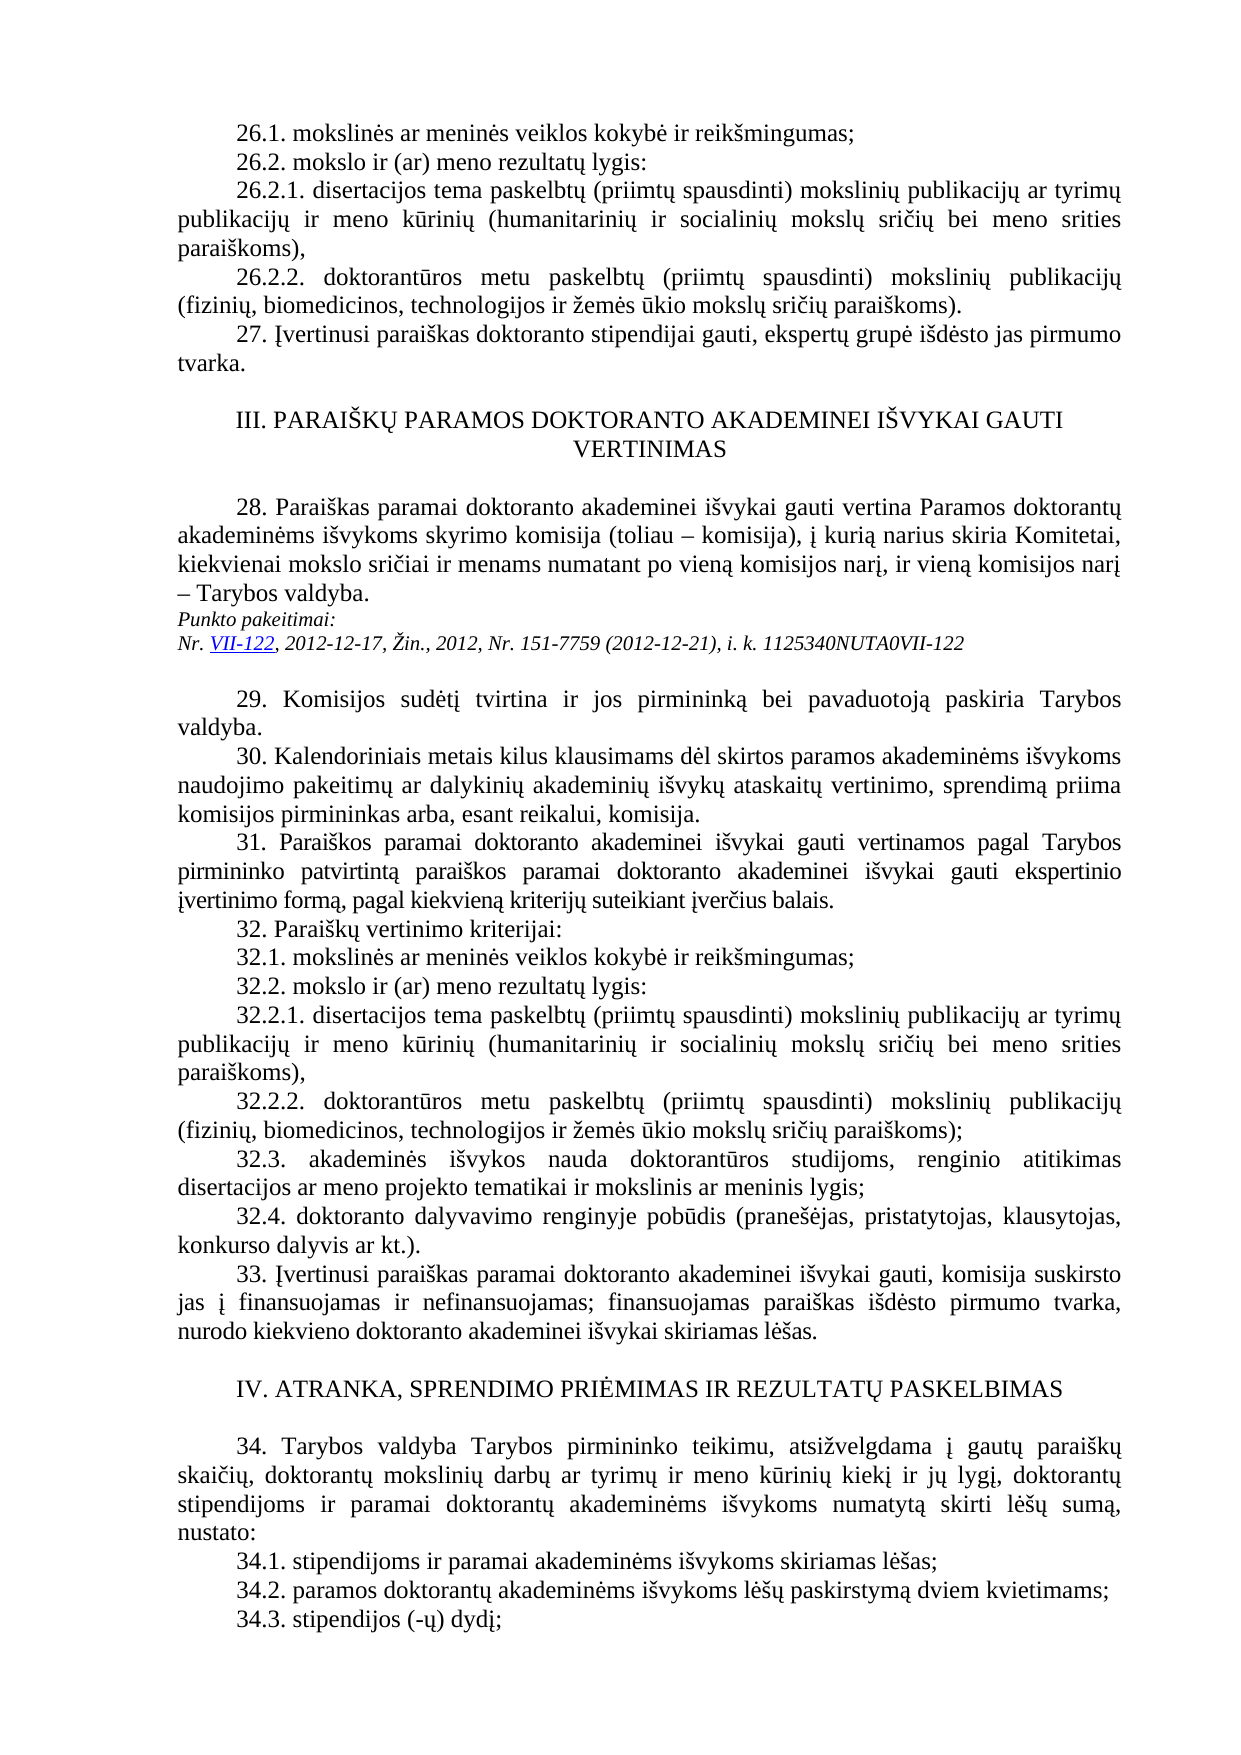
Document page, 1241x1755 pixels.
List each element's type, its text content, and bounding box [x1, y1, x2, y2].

text 32.4. doktoranto dalyvavimo renginyje pobūdis (pranešėjas, pristatytojas, klausytojas, konkurso dalyvis ar kt.). [177, 1201, 1122, 1259]
text Nr. VII-122, 2012-12-17, Žin., 2012, Nr. 151-7759 (2012-12-21), i. k. 1125340NUTA0VII-122 [177, 631, 1122, 655]
text 26.2.1. disertacijos tema paskelbtų (priimtų spausdinti) mokslinių publikacijų ar tyrimų publikacijų ir meno kūrinių (humanitarinių ir socialinių mokslų sričių bei meno srities paraiškoms), [177, 176, 1122, 262]
text 28. Paraiškas paramai doktoranto akademinei išvykai gauti vertina Paramos doktorantų akademinėms išvykoms skyrimo komisija (toliau – komisija), į kurią narius skiria Komitetai, kiekvienai mokslo sričiai ir menams numatant po vieną komisijos narį, ir vieną komisijos narį – Tarybos valdyba. [177, 492, 1122, 607]
text 32.2.1. disertacijos tema paskelbtų (priimtų spausdinti) mokslinių publikacijų ar tyrimų publikacijų ir meno kūrinių (humanitarinių ir socialinių mokslų sričių bei meno srities paraiškoms), [177, 1000, 1122, 1086]
text 26.2.2. doktorantūros metu paskelbtų (priimtų spausdinti) mokslinių publikacijų (fizinių, biomedicinos, technologijos ir žemės ūkio mokslų sričių paraiškoms). [177, 262, 1122, 319]
text 31. Paraiškos paramai doktoranto akademinei išvykai gauti vertinamos pagal Tarybos pirmininko patvirtintą paraiškos paramai doktoranto akademinei išvykai gauti ekspertinio įvertinimo formą, pagal kiekvieną kriterijų suteikiant įverčius balais. [177, 827, 1122, 914]
text 32.2. mokslo ir (ar) meno rezultatų lygis: [177, 971, 1122, 1000]
text 32.2.2. doktorantūros metu paskelbtų (priimtų spausdinti) mokslinių publikacijų (fizinių, biomedicinos, technologijos ir žemės ūkio mokslų sričių paraiškoms); [177, 1086, 1122, 1144]
text 26.1. mokslinės ar meninės veiklos kokybė ir reikšmingumas; [177, 118, 1122, 147]
text III. PARAIŠKŲ PARAMOS DOKTORANTO AKADEMINEI IŠVYKAI GAUTI VERTINIMAS [177, 406, 1122, 463]
text 32.1. mokslinės ar meninės veiklos kokybė ir reikšmingumas; [177, 942, 1122, 971]
text 27. Įvertinusi paraiškas doktoranto stipendijai gauti, ekspertų grupė išdėsto jas pirmumo tvarka. [177, 319, 1122, 377]
text 26.2. mokslo ir (ar) meno rezultatų lygis: [177, 147, 1122, 176]
text 34.1. stipendijoms ir paramai akademinėms išvykoms skiriamas lėšas; [177, 1546, 1122, 1575]
text 29. Komisijos sudėtį tvirtina ir jos pirmininką bei pavaduotoją paskiria Tarybos valdyba. [177, 684, 1122, 741]
text 32.3. akademinės išvykos nauda doktorantūros studijoms, renginio atitikimas disertacijos ar meno projekto tematikai ir mokslinis ar meninis lygis; [177, 1144, 1122, 1201]
text 33. Įvertinusi paraiškas paramai doktoranto akademinei išvykai gauti, komisija suskirsto jas į finansuojamas ir nefinansuojamas; finansuojamas paraiškas išdėsto pirmumo tvarka, nurodo kiekvieno doktoranto akademinei išvykai skiriamas lėšas. [177, 1259, 1122, 1345]
text 32. Paraiškų vertinimo kriterijai: [177, 914, 1122, 942]
text 34.3. stipendijos (-ų) dydį; [177, 1604, 1122, 1632]
text 34.2. paramos doktorantų akademinėms išvykoms lėšų paskirstymą dviem kvietimams; [177, 1575, 1122, 1604]
text IV. ATRANKA, SPRENDIMO PRIĖMIMAS IR REZULTATŲ PASKELBIMAS [177, 1374, 1122, 1402]
text 30. Kalendoriniais metais kilus klausimams dėl skirtos paramos akademinėms išvykoms naudojimo pakeitimų ar dalykinių akademinių išvykų ataskaitų vertinimo, sprendimą priima komisijos pirmininkas arba, esant reikalui, komisija. [177, 741, 1122, 827]
text 34. Tarybos valdyba Tarybos pirmininko teikimu, atsižvelgdama į gautų paraiškų skaičių, doktorantų mokslinių darbų ar tyrimų ir meno kūrinių kiekį ir jų lygį, doktorantų stipendijoms ir paramai doktorantų akademinėms išvykoms numatytą skirti lėšų sumą, nustato: [177, 1431, 1122, 1546]
text Punkto pakeitimai: [177, 607, 1122, 631]
